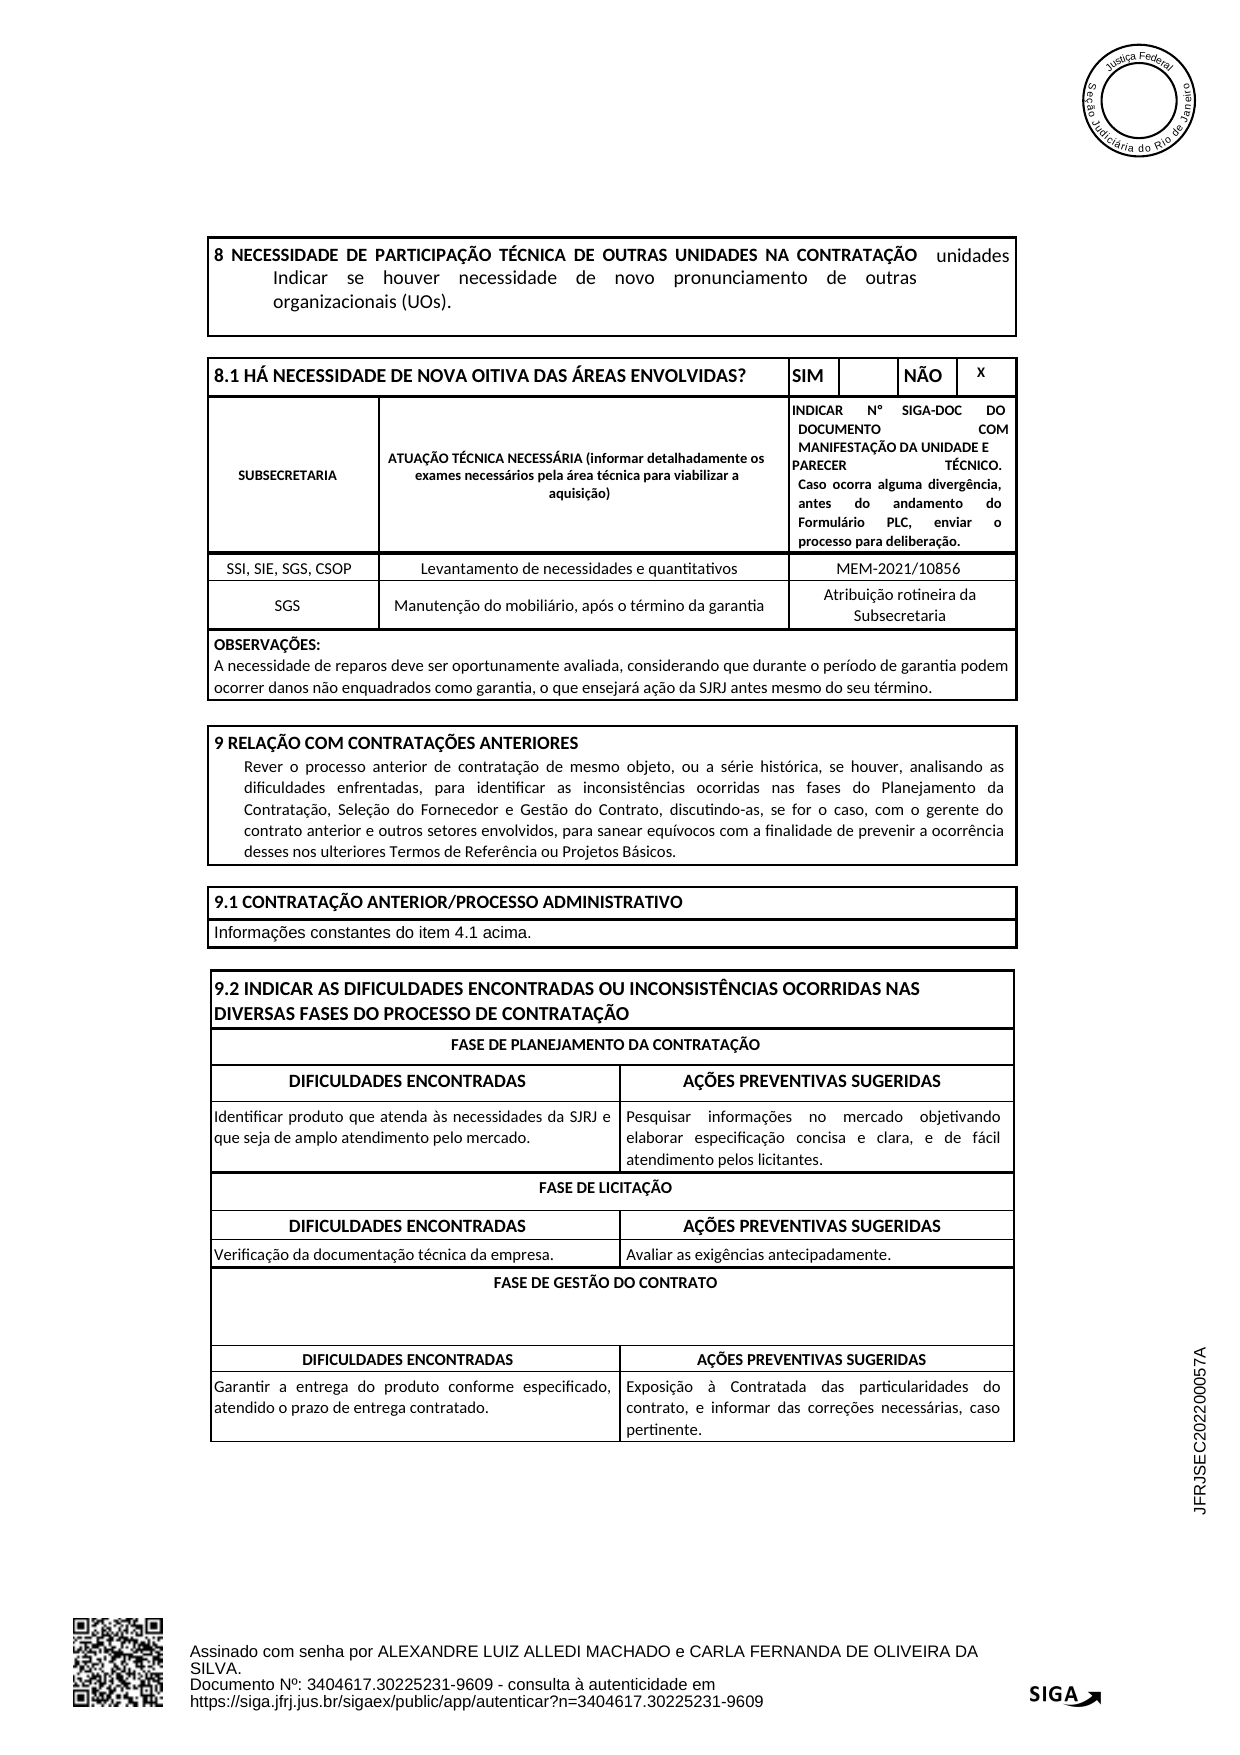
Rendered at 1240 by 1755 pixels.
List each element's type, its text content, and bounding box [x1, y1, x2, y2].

table_cell FASE DE GESTÃO DO CONTRATO [212, 1269, 1013, 1294]
table_header 8 NECESSIDADE DE PARTICIPAÇÃO TÉCNICA DE OUTRAS UNIDADES NA CONTRATAÇÃO Indicar se houver necessidade de novo pronunciamento de outras organizacionais (UOs). [209, 239, 936, 335]
table_cell FASE DE PLANEJAMENTO DA CONTRATAÇÃO [212, 1030, 1013, 1064]
table_cell [212, 1295, 1013, 1344]
table_cell MEM-2021/10856 [790, 555, 1015, 580]
table_header 9.2 INDICAR AS DIFICULDADES ENCONTRADAS OU INCONSISTÊNCIAS OCORRIDAS NAS DIVERSAS FASES DO PROCESSO DE CONTRATAÇÃO [212, 972, 1013, 1027]
table_cell Identificar produto que atenda às necessidades da SJRJ e que seja de amplo atendimento pelo mercado. [212, 1102, 619, 1171]
table_cell AÇÕES PREVENTIVAS SUGERIDAS [621, 1346, 1013, 1371]
table_cell Garantir a entrega do produto conforme especificado, atendido o prazo de entrega contratado. [212, 1372, 619, 1441]
table_cell Pesquisar informações no mercado objetivando elaborar especificação concisa e clara, e de fácil atendimento pelos licitantes. [621, 1102, 1013, 1171]
table_cell DIFICULDADES ENCONTRADAS [212, 1066, 619, 1101]
table_cell ATUAÇÃO TÉCNICA NECESSÁRIA (informar detalhadamente os exames necessários pela área técnica para viabilizar a aquisição) [380, 398, 788, 551]
table_cell AÇÕES PREVENTIVAS SUGERIDAS [621, 1066, 1013, 1101]
table_cell Atribuição rotineira da Subsecretaria [790, 581, 1015, 627]
table_header 9 RELAÇÃO COM CONTRATAÇÕES ANTERIORES Rever o processo anterior de contratação de mesmo objeto, ou a série histórica, se houver, analisando as dificuldades enfrentadas, para identificar as inconsistências ocorridas nas fases do Planejamento da Contratação, Seleção do Fornecedor e Gestão do Contrato, discutindo-as, se for o caso, com o gerente do contrato anterior e outros setores envolvidos, para sanear equívocos com a finalidade de prevenir a ocorrência desses nos ulteriores Termos de Referência ou Projetos Básicos. [209, 727, 1015, 863]
table_cell OBSERVAÇÕES: A necessidade de reparos deve ser oportunamente avaliada, considerando que durante o período de garantia podem ocorrer danos não enquadrados como garantia, o que ensejará ação da SJRJ antes mesmo do seu término. [209, 631, 1015, 699]
table_cell FASE DE LICITAÇÃO [212, 1174, 1013, 1210]
table_cell Informações constantes do item 4.1 acima. [209, 921, 1015, 946]
table_header 8.1 HÁ NECESSIDADE DE NOVA OITIVA DAS ÁREAS ENVOLVIDAS? [209, 359, 788, 395]
table_header NÃO [899, 359, 956, 395]
table_cell INDICAR Nº SIGA-DOC DO DOCUMENTO COM MANIFESTAÇÃO DA UNIDADE E PARECER TÉCNICO. Caso ocorra alguma divergência, antes do andamento do Formulário PLC, enviar o processo para deliberação. [790, 398, 1015, 551]
table_header X [958, 359, 1015, 395]
table_header SIM [790, 359, 838, 395]
table_cell Manutenção do mobiliário, após o término da garantia [380, 581, 788, 627]
table_cell SGS [209, 581, 378, 627]
table_cell AÇÕES PREVENTIVAS SUGERIDAS [621, 1211, 1013, 1239]
table_header 9.1 CONTRATAÇÃO ANTERIOR/PROCESSO ADMINISTRATIVO [209, 888, 1015, 918]
table_header [840, 359, 897, 395]
table_cell DIFICULDADES ENCONTRADAS [212, 1346, 619, 1371]
table_header unidades [936, 239, 1015, 335]
table_cell SUBSECRETARIA [209, 398, 378, 551]
table_cell Verificação da documentação técnica da empresa. [212, 1240, 619, 1266]
table_cell DIFICULDADES ENCONTRADAS [212, 1211, 619, 1239]
table_cell Exposição à Contratada das particularidades do contrato, e informar das correções necessárias, caso pertinente. [621, 1372, 1013, 1441]
table_cell Levantamento de necessidades e quantitativos [380, 555, 788, 580]
table_cell SSI, SIE, SGS, CSOP [209, 555, 378, 580]
table_cell Avaliar as exigências antecipadamente. [621, 1240, 1013, 1266]
